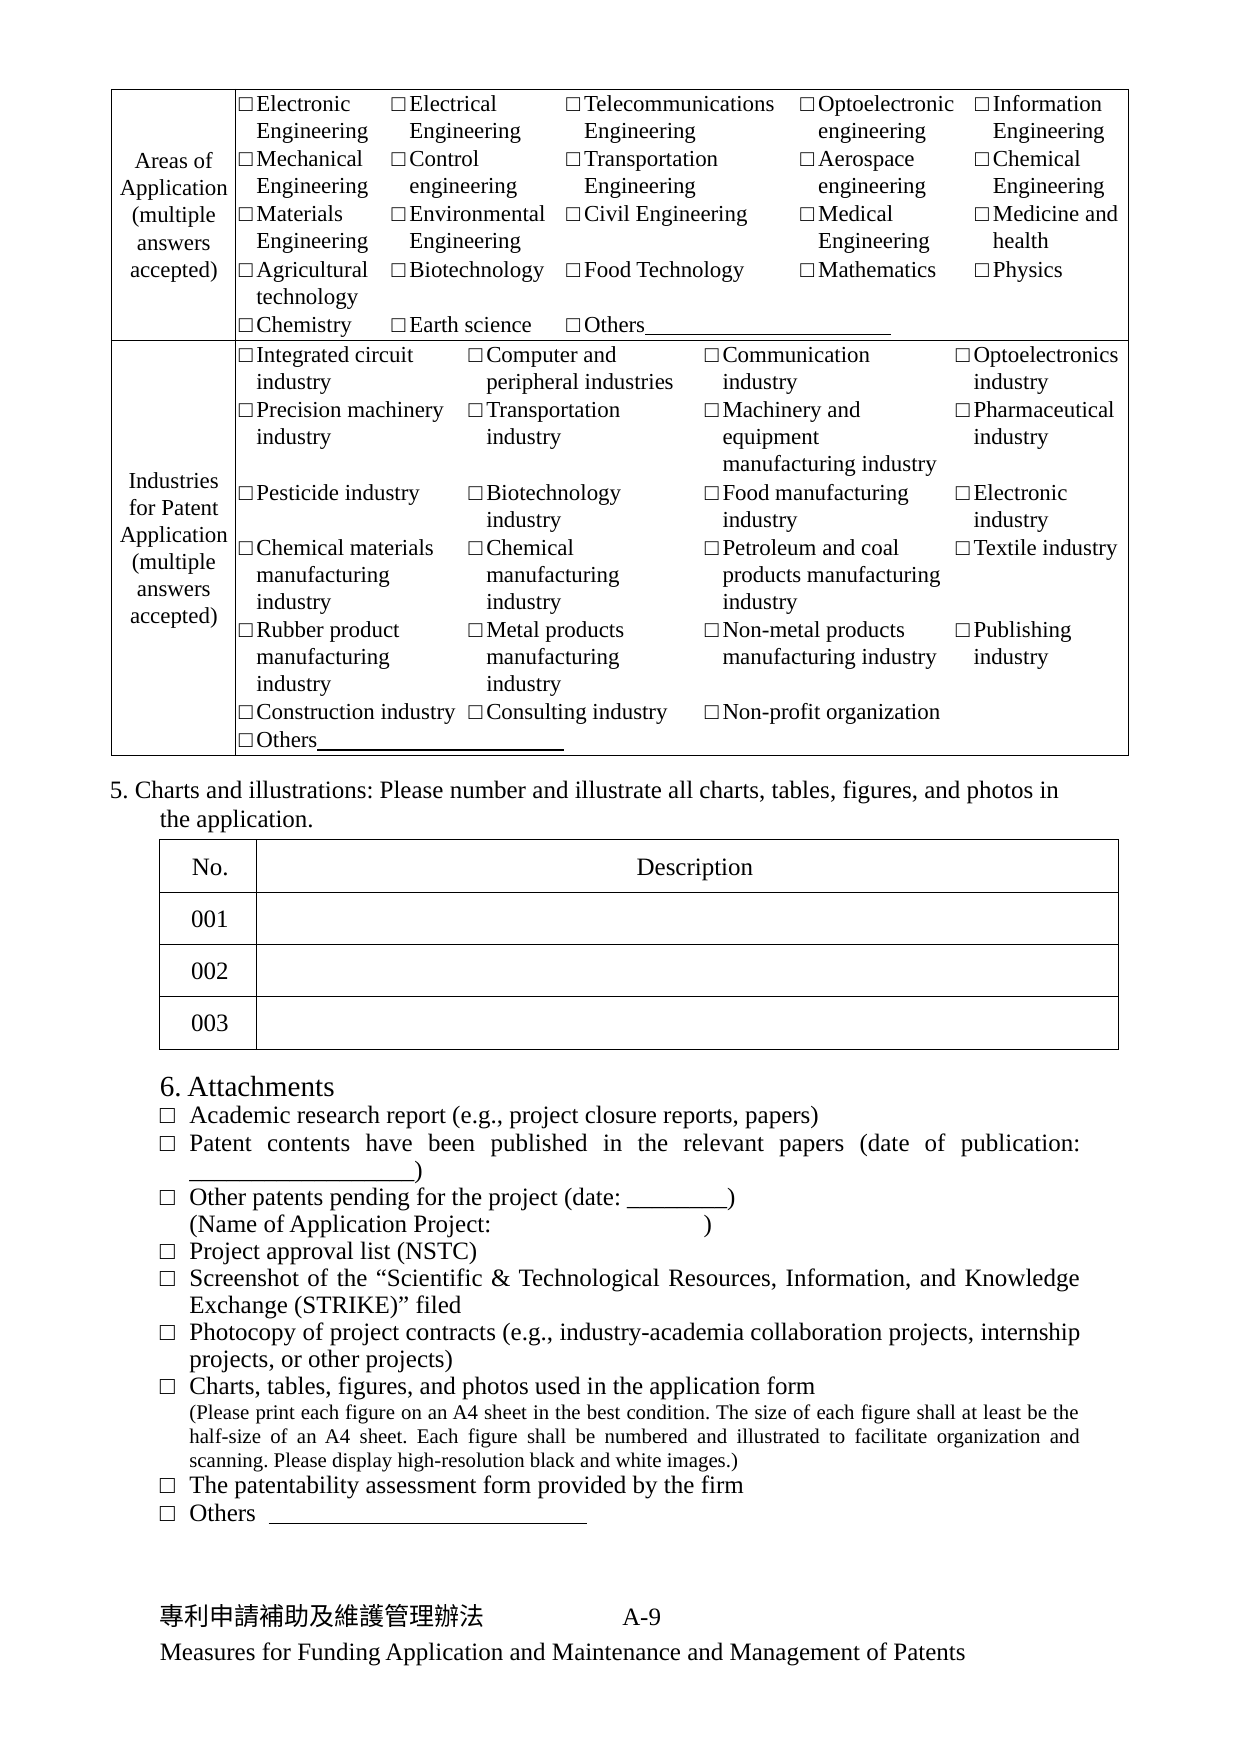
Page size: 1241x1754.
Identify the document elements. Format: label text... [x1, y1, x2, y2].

table_cell 002 [160, 945, 256, 996]
text □ Photocopy of project contracts (e.g., industry-academia collaboration projects, internship projects, or other projects) [159, 1319, 1081, 1373]
table_cell □ Biotechnology industry [465, 477, 702, 532]
table_cell □ Chemical materials manufacturing industry [236, 533, 465, 615]
table_cell □ Electronic industry [953, 477, 1128, 532]
table_cell □ Computer and peripheral industries [465, 341, 702, 395]
table_cell □ Metal products manufacturing industry [465, 615, 702, 697]
text □ Others [159, 1499, 1081, 1526]
table_cell □ Optoelectronics industry [953, 341, 1128, 395]
table_cell 003 [160, 997, 256, 1048]
table_cell [257, 893, 1118, 944]
table_cell □ Mechanical Engineering [236, 144, 388, 199]
text □ Other patents pending for the project (date: ________) [159, 1183, 1081, 1211]
table_cell Industries for Patent Application (multiple answers accepted) [112, 341, 235, 755]
table_header □ Electrical Engineering [389, 90, 563, 144]
text □ Project approval list (NSTC) [159, 1238, 1081, 1265]
table_cell □ Rubber product manufacturing industry [236, 615, 465, 697]
table_cell □ Petroleum and coal products manufacturing industry [702, 533, 953, 615]
table_header □ Electronic Engineering [236, 90, 388, 144]
text 5. Charts and illustrations: Please number and illustrate all charts, tables, figures, and photos in the application. [109, 776, 1081, 833]
table_cell □ Food manufacturing industry [702, 477, 953, 532]
table_header □ Information Engineering [972, 90, 1128, 144]
table_cell □ Materials Engineering [236, 199, 388, 254]
text (Please print each figure on an A4 sheet in the best condition. The size of each figure shall at least be the half-size of an A4 sheet. Each figure shall be numbered and illustrated to facilitate organization and scanning. Please display high-resolution black and white images.) [189, 1400, 1081, 1472]
table_cell □ Chemical Engineering [972, 144, 1128, 199]
table_cell □ Pharmaceutical industry [953, 395, 1128, 477]
table_cell □ Transportation Engineering [563, 144, 797, 199]
table_cell [953, 697, 1128, 725]
text □ Charts, tables, figures, and photos used in the application form [159, 1373, 1081, 1400]
table_cell □ Others [563, 310, 1128, 340]
table_cell □ Pesticide industry [236, 477, 465, 532]
table_cell □ Medicine and health [972, 199, 1128, 254]
table_cell □ Physics [972, 254, 1128, 309]
text 6. Attachments [159, 1069, 1081, 1102]
table_cell □ Earth science [389, 310, 563, 340]
table_cell □ Chemistry [236, 310, 388, 340]
table_cell [257, 945, 1118, 996]
table_cell 001 [160, 893, 256, 944]
table_cell □ Agricultural technology [236, 254, 388, 309]
table_cell □ Non-profit organization [702, 697, 953, 725]
table_header Areas of Application (multiple answers accepted) [112, 90, 235, 340]
table_cell □ Biotechnology [389, 254, 563, 309]
table_cell □ Communication industry [702, 341, 953, 395]
table_cell □ Environmental Engineering [389, 199, 563, 254]
table_cell □ Consulting industry [465, 697, 702, 725]
text □ The patentability assessment form provided by the firm [159, 1472, 1081, 1499]
table_cell □ Construction industry [236, 697, 465, 725]
table_cell □ Aerospace engineering [797, 144, 972, 199]
table_cell □ Medical Engineering [797, 199, 972, 254]
text □ Screenshot of the “Scientific & Technological Resources, Information, and Knowledge Exchange (STRIKE)” filed [159, 1265, 1081, 1319]
table_header No. [160, 840, 256, 892]
table_cell □ Civil Engineering [563, 199, 797, 254]
table_cell □ Transportation industry [465, 395, 702, 477]
text (Name of Application Project: ) [189, 1211, 1081, 1238]
table_header □ Telecommunications Engineering [563, 90, 797, 144]
text □ Patent contents have been published in the relevant papers (date of publication: __________________) [159, 1129, 1081, 1183]
table_cell □ Others [236, 725, 1128, 755]
table_cell □ Non-metal products manufacturing industry [702, 615, 953, 697]
table_cell □ Mathematics [797, 254, 972, 309]
text □ Academic research report (e.g., project closure reports, papers) [159, 1102, 1081, 1129]
table_cell □ Textile industry [953, 533, 1128, 615]
table_cell □ Food Technology [563, 254, 797, 309]
table_header Description [257, 840, 1118, 892]
table_cell [257, 997, 1118, 1048]
table_cell □ Control engineering [389, 144, 563, 199]
table_cell □ Machinery and equipment manufacturing industry [702, 395, 953, 477]
table_cell □ Chemical manufacturing industry [465, 533, 702, 615]
table_cell □ Precision machinery industry [236, 395, 465, 477]
table_header □ Optoelectronic engineering [797, 90, 972, 144]
table_cell □ Publishing industry [953, 615, 1128, 697]
table_cell □ Integrated circuit industry [236, 341, 465, 395]
